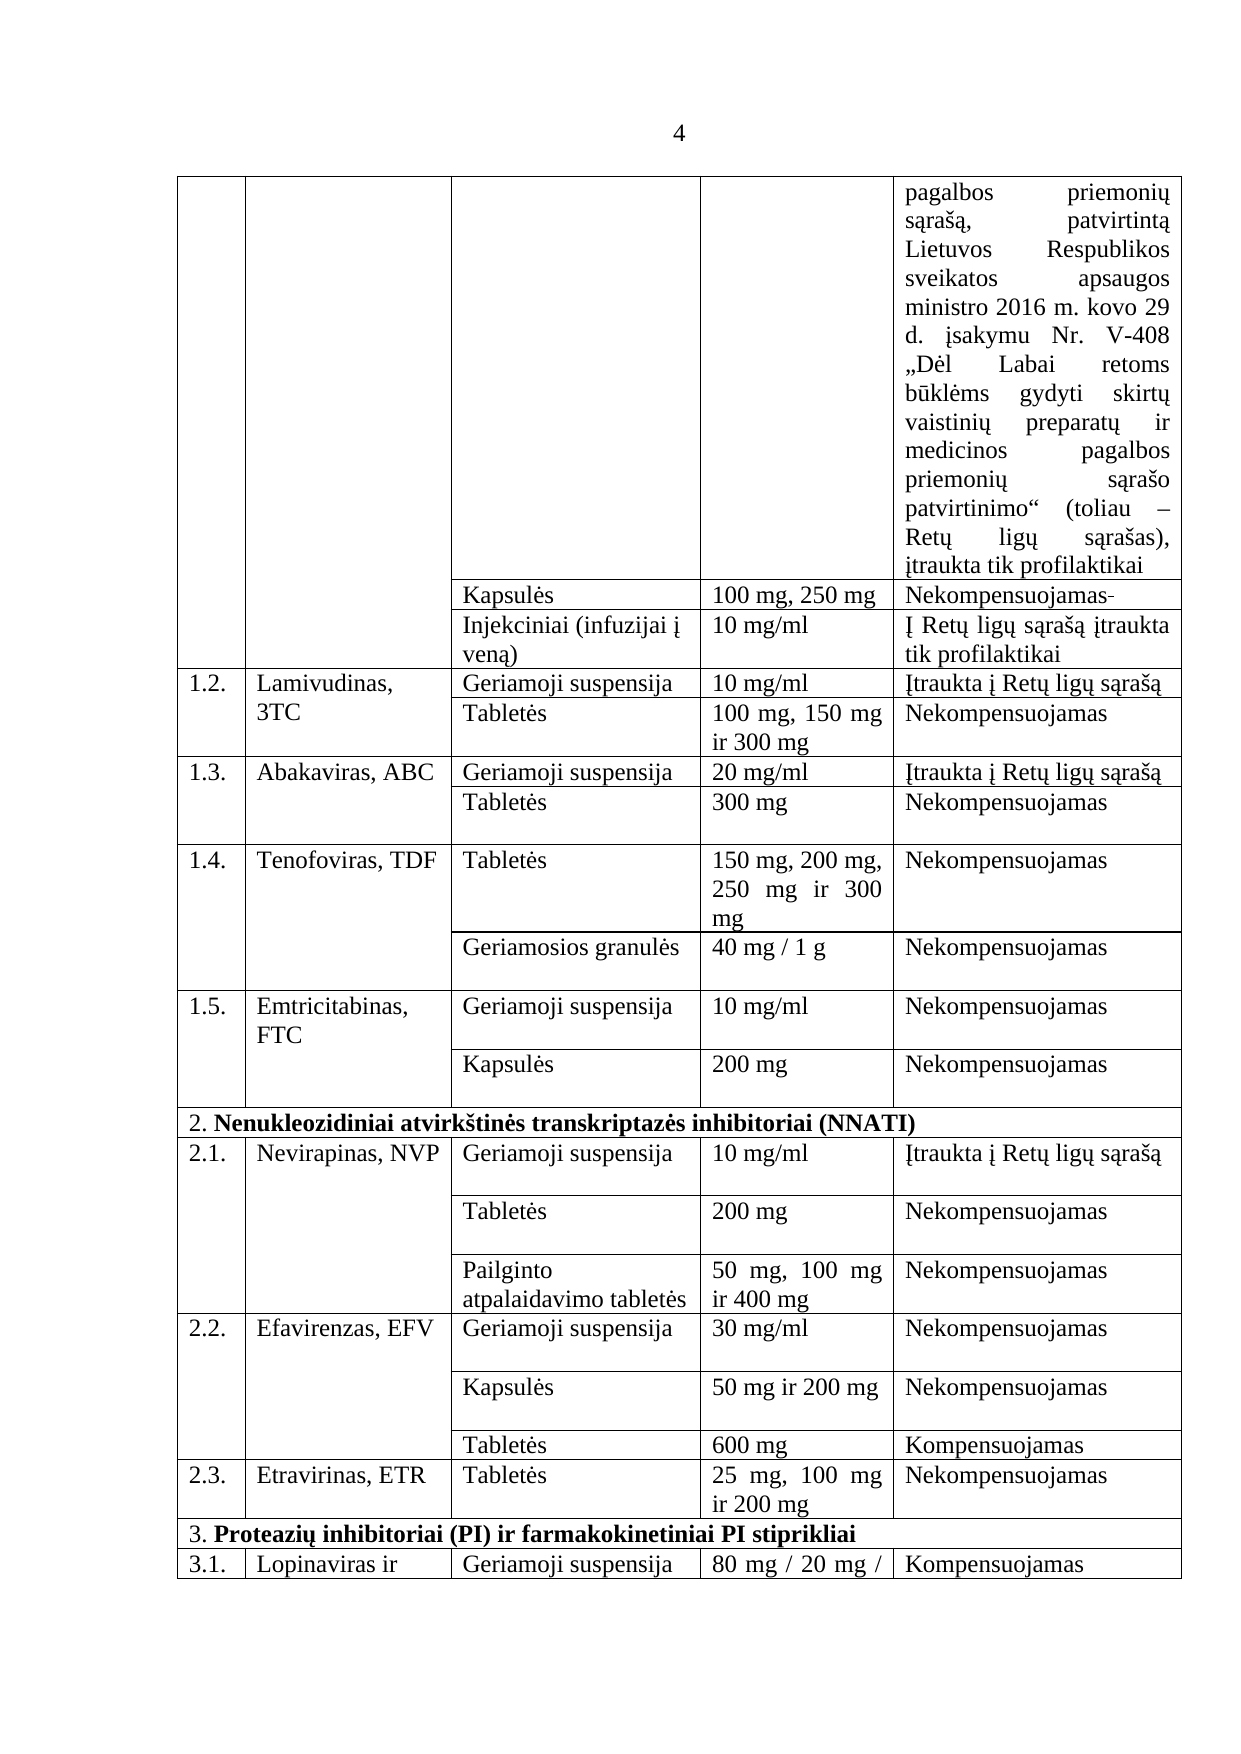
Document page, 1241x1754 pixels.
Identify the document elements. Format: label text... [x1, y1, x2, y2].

table_cell pagalbos priemonių sąrašą, patvirtintą Lietuvos Respublikos sveikatos apsaugos ministro 2016 m. kovo 29 d. įsakymu Nr. V-408 „Dėl Labai retoms būklėms gydyti skirtų vaistinių preparatų ir medicinos pagalbos priemonių sąrašo patvirtinimo“ (toliau – Retų ligų sąrašas), įtraukta tik profilaktikai [894, 177, 1181, 579]
table_cell Nekompensuojamas [894, 1314, 1181, 1371]
table_cell 50 mg, 100 mg ir 400 mg [701, 1255, 893, 1312]
table_cell Tenofoviras, TDF [246, 845, 451, 990]
table_cell Tabletės [452, 698, 700, 756]
table_cell Tabletės [452, 1431, 700, 1459]
table_cell 3. Proteazių inhibitoriai (PI) ir farmakokinetiniai PI stiprikliai [178, 1519, 1181, 1548]
table_cell 1.5. [178, 991, 245, 1107]
table_cell Injekciniai (infuzijai į veną) [452, 610, 700, 667]
table_cell 150 mg, 200 mg, 250 mg ir 300 mg [701, 845, 893, 931]
table_cell 100 mg, 150 mg ir 300 mg [701, 698, 893, 756]
table_cell 10 mg/ml [701, 610, 893, 667]
table_cell 10 mg/ml [701, 1138, 893, 1195]
table_cell Įtraukta į Retų ligų sąrašą [894, 757, 1181, 786]
table_cell 40 mg / 1 g [701, 933, 893, 990]
table_cell Geriamoji suspensija [452, 1138, 700, 1195]
table_cell Kompensuojamas [894, 1431, 1181, 1459]
table_cell Tabletės [452, 845, 700, 931]
table_cell 1.2. [178, 669, 245, 756]
table_cell 200 mg [701, 1050, 893, 1107]
table_cell 1.3. [178, 757, 245, 844]
table_cell Įtraukta į Retų ligų sąrašą [894, 669, 1181, 697]
table_cell 3.1. [178, 1549, 245, 1577]
table_cell 50 mg ir 200 mg [701, 1372, 893, 1429]
table_cell 30 mg/ml [701, 1314, 893, 1371]
table_cell Kapsulės [452, 1050, 700, 1107]
table_cell Geriamoji suspensija [452, 991, 700, 1048]
table_cell Tabletės [452, 1196, 700, 1254]
table_cell 2.3. [178, 1460, 245, 1518]
table_cell Nekompensuojamas [894, 845, 1181, 931]
table_cell Kapsulės [452, 1372, 700, 1429]
table_cell Efavirenzas, EFV [246, 1314, 451, 1459]
table_cell [452, 177, 700, 579]
table_cell Pailginto atpalaidavimo tabletės [452, 1255, 700, 1312]
table_cell 2.2. [178, 1314, 245, 1459]
table_cell 300 mg [701, 787, 893, 844]
table_cell Lamivudinas, 3TC [246, 669, 451, 756]
table_cell Etravirinas, ETR [246, 1460, 451, 1518]
table_cell Nekompensuojamas [894, 698, 1181, 756]
table_cell 10 mg/ml [701, 669, 893, 697]
table_cell Nekompensuojamas [894, 991, 1181, 1048]
table_cell Geriamoji suspensija [452, 1549, 700, 1577]
table_cell Nekompensuojamas [894, 1196, 1181, 1254]
table_cell Nevirapinas, NVP [246, 1138, 451, 1312]
table_cell Abakaviras, ABC [246, 757, 451, 844]
table_cell 100 mg, 250 mg [701, 580, 893, 609]
table_cell Emtricitabinas, FTC [246, 991, 451, 1107]
table_cell 2.1. [178, 1138, 245, 1312]
table_cell 2. Nenukleozidiniai atvirkštinės transkriptazės inhibitoriai (NNATI) [178, 1108, 1181, 1137]
table_cell Geriamoji suspensija [452, 1314, 700, 1371]
table_cell Lopinaviras ir [246, 1549, 451, 1577]
table_cell Tabletės [452, 787, 700, 844]
table_cell 20 mg/ml [701, 757, 893, 786]
table_cell 25 mg, 100 mg ir 200 mg [701, 1460, 893, 1518]
table_cell Nekompensuojamas [894, 1255, 1181, 1312]
table_cell [178, 177, 245, 667]
table_cell Nekompensuojamas [894, 580, 1181, 609]
table_cell 600 mg [701, 1431, 893, 1459]
table_cell Geriamoji suspensija [452, 757, 700, 786]
table_cell Kapsulės [452, 580, 700, 609]
table_cell Kompensuojamas [894, 1549, 1181, 1577]
table_cell Nekompensuojamas [894, 1372, 1181, 1429]
table_cell Nekompensuojamas [894, 1050, 1181, 1107]
table_cell 1.4. [178, 845, 245, 990]
table_cell [701, 177, 893, 579]
table_cell Geriamosios granulės [452, 933, 700, 990]
table_cell [246, 177, 451, 667]
table_cell Nekompensuojamas [894, 933, 1181, 990]
table_cell Įtraukta į Retų ligų sąrašą [894, 1138, 1181, 1195]
table_cell 80 mg / 20 mg / [701, 1549, 893, 1577]
table_cell Geriamoji suspensija [452, 669, 700, 697]
table_cell Tabletės [452, 1460, 700, 1518]
table_cell 10 mg/ml [701, 991, 893, 1048]
table_cell 200 mg [701, 1196, 893, 1254]
table_cell Į Retų ligų sąrašą įtraukta tik profilaktikai [894, 610, 1181, 667]
table_cell Nekompensuojamas [894, 787, 1181, 844]
table_cell Nekompensuojamas [894, 1460, 1181, 1518]
